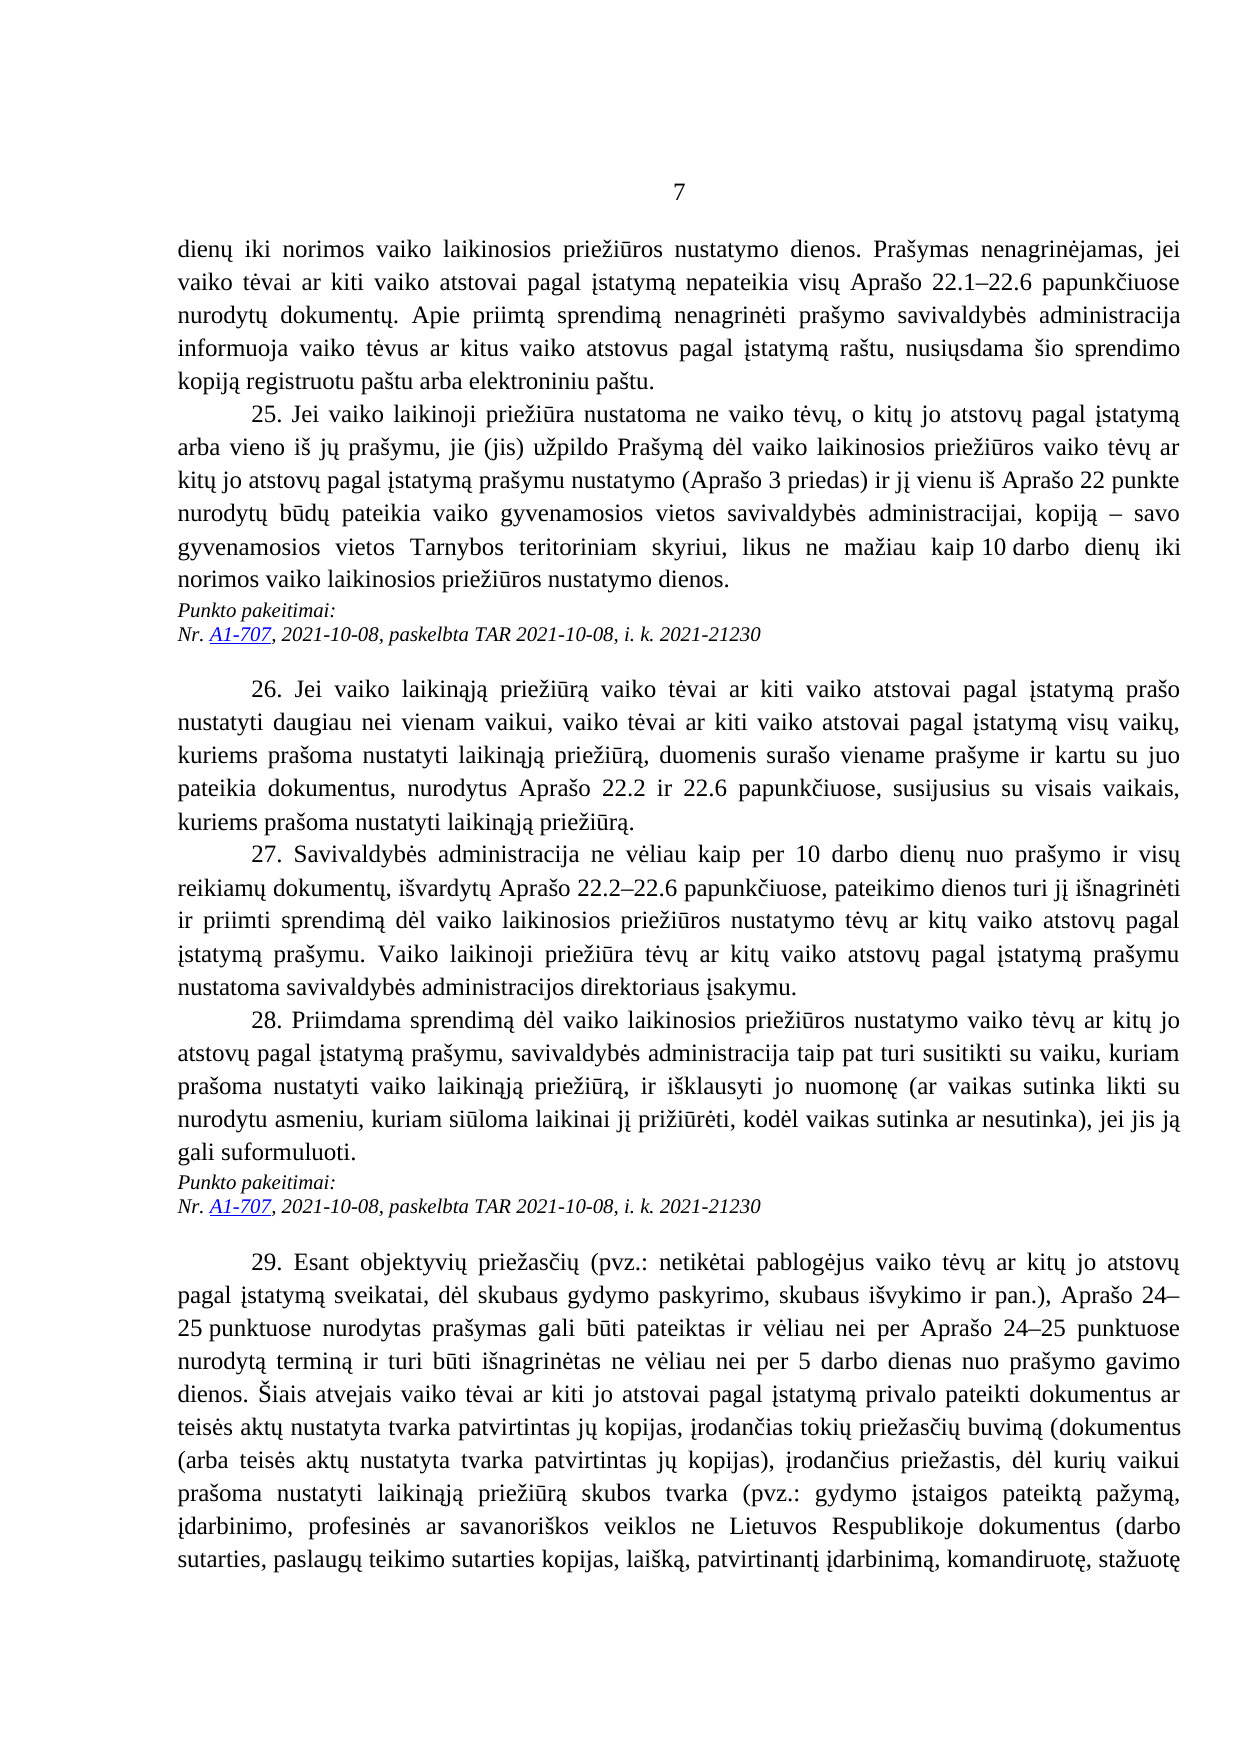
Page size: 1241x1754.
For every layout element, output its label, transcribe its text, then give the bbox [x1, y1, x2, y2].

text 26. Jei vaiko laikinąją priežiūrą vaiko tėvai ar kiti vaiko atstovai pagal įstatymą prašo nustatyti daugiau nei vienam vaikui, vaiko tėvai ar kiti vaiko atstovai pagal įstatymą visų vaikų, kuriems prašoma nustatyti laikinąją priežiūrą, duomenis surašo viename prašyme ir kartu su juo pateikia dokumentus, nurodytus Aprašo 22.2 ir 22.6 papunkčiuose, susijusius su visais vaikais, kuriems prašoma nustatyti laikinąją priežiūrą. [177, 674, 1181, 835]
text Punkto pakeitimai: [177, 598, 1181, 622]
text Nr. A1-707, 2021-10-08, paskelbta TAR 2021-10-08, i. k. 2021-21230 [177, 1194, 1181, 1218]
text 25. Jei vaiko laikinoji priežiūra nustatoma ne vaiko tėvų, o kitų jo atstovų pagal įstatymą arba vieno iš jų prašymu, jie (jis) užpildo Prašymą dėl vaiko laikinosios priežiūros vaiko tėvų ar kitų jo atstovų pagal įstatymą prašymu nustatymo (Aprašo 3 priedas) ir jį vienu iš Aprašo 22 punkte nurodytų būdų pateikia vaiko gyvenamosios vietos savivaldybės administracijai, kopiją – savo gyvenamosios vietos Tarnybos teritoriniam skyriui, likus ne mažiau kaip 10 darbo dienų iki norimos vaiko laikinosios priežiūros nustatymo dienos. [177, 399, 1181, 593]
text dienų iki norimos vaiko laikinosios priežiūros nustatymo dienos. Prašymas nenagrinėjamas, jei vaiko tėvai ar kiti vaiko atstovai pagal įstatymą nepateikia visų Aprašo 22.1–22.6 papunkčiuose nurodytų dokumentų. Apie priimtą sprendimą nenagrinėti prašymo savivaldybės administracija informuoja vaiko tėvus ar kitus vaiko atstovus pagal įstatymą raštu, nusiųsdama šio sprendimo kopiją registruotu paštu arba elektroniniu paštu. [177, 234, 1181, 395]
text Punkto pakeitimai: [177, 1170, 1181, 1194]
text Nr. A1-707, 2021-10-08, paskelbta TAR 2021-10-08, i. k. 2021-21230 [177, 622, 1181, 646]
text 29. Esant objektyvių priežasčių (pvz.: netikėtai pablogėjus vaiko tėvų ar kitų jo atstovų pagal įstatymą sveikatai, dėl skubaus gydymo paskyrimo, skubaus išvykimo ir pan.), Aprašo 24–25 punktuose nurodytas prašymas gali būti pateiktas ir vėliau nei per Aprašo 24–25 punktuose nurodytą terminą ir turi būti išnagrinėtas ne vėliau nei per 5 darbo dienas nuo prašymo gavimo dienos. Šiais atvejais vaiko tėvai ar kiti jo atstovai pagal įstatymą privalo pateikti dokumentus ar teisės aktų nustatyta tvarka patvirtintas jų kopijas, įrodančias tokių priežasčių buvimą (dokumentus (arba teisės aktų nustatyta tvarka patvirtintas jų kopijas), įrodančius priežastis, dėl kurių vaikui prašoma nustatyti laikinąją priežiūrą skubos tvarka (pvz.: gydymo įstaigos pateiktą pažymą, įdarbinimo, profesinės ar savanoriškos veiklos ne Lietuvos Respublikoje dokumentus (darbo sutarties, paslaugų teikimo sutarties kopijas, laišką, patvirtinantį įdarbinimą, komandiruotę, stažuotę [177, 1247, 1181, 1573]
text 28. Priimdama sprendimą dėl vaiko laikinosios priežiūros nustatymo vaiko tėvų ar kitų jo atstovų pagal įstatymą prašymu, savivaldybės administracija taip pat turi susitikti su vaiku, kuriam prašoma nustatyti vaiko laikinąją priežiūrą, ir išklausyti jo nuomonę (ar vaikas sutinka likti su nurodytu asmeniu, kuriam siūloma laikinai jį prižiūrėti, kodėl vaikas sutinka ar nesutinka), jei jis ją gali suformuluoti. [177, 1005, 1181, 1166]
text 27. Savivaldybės administracija ne vėliau kaip per 10 darbo dienų nuo prašymo ir visų reikiamų dokumentų, išvardytų Aprašo 22.2–22.6 papunkčiuose, pateikimo dienos turi jį išnagrinėti ir priimti sprendimą dėl vaiko laikinosios priežiūros nustatymo tėvų ar kitų vaiko atstovų pagal įstatymą prašymu. Vaiko laikinoji priežiūra tėvų ar kitų vaiko atstovų pagal įstatymą prašymu nustatoma savivaldybės administracijos direktoriaus įsakymu. [177, 839, 1181, 1000]
